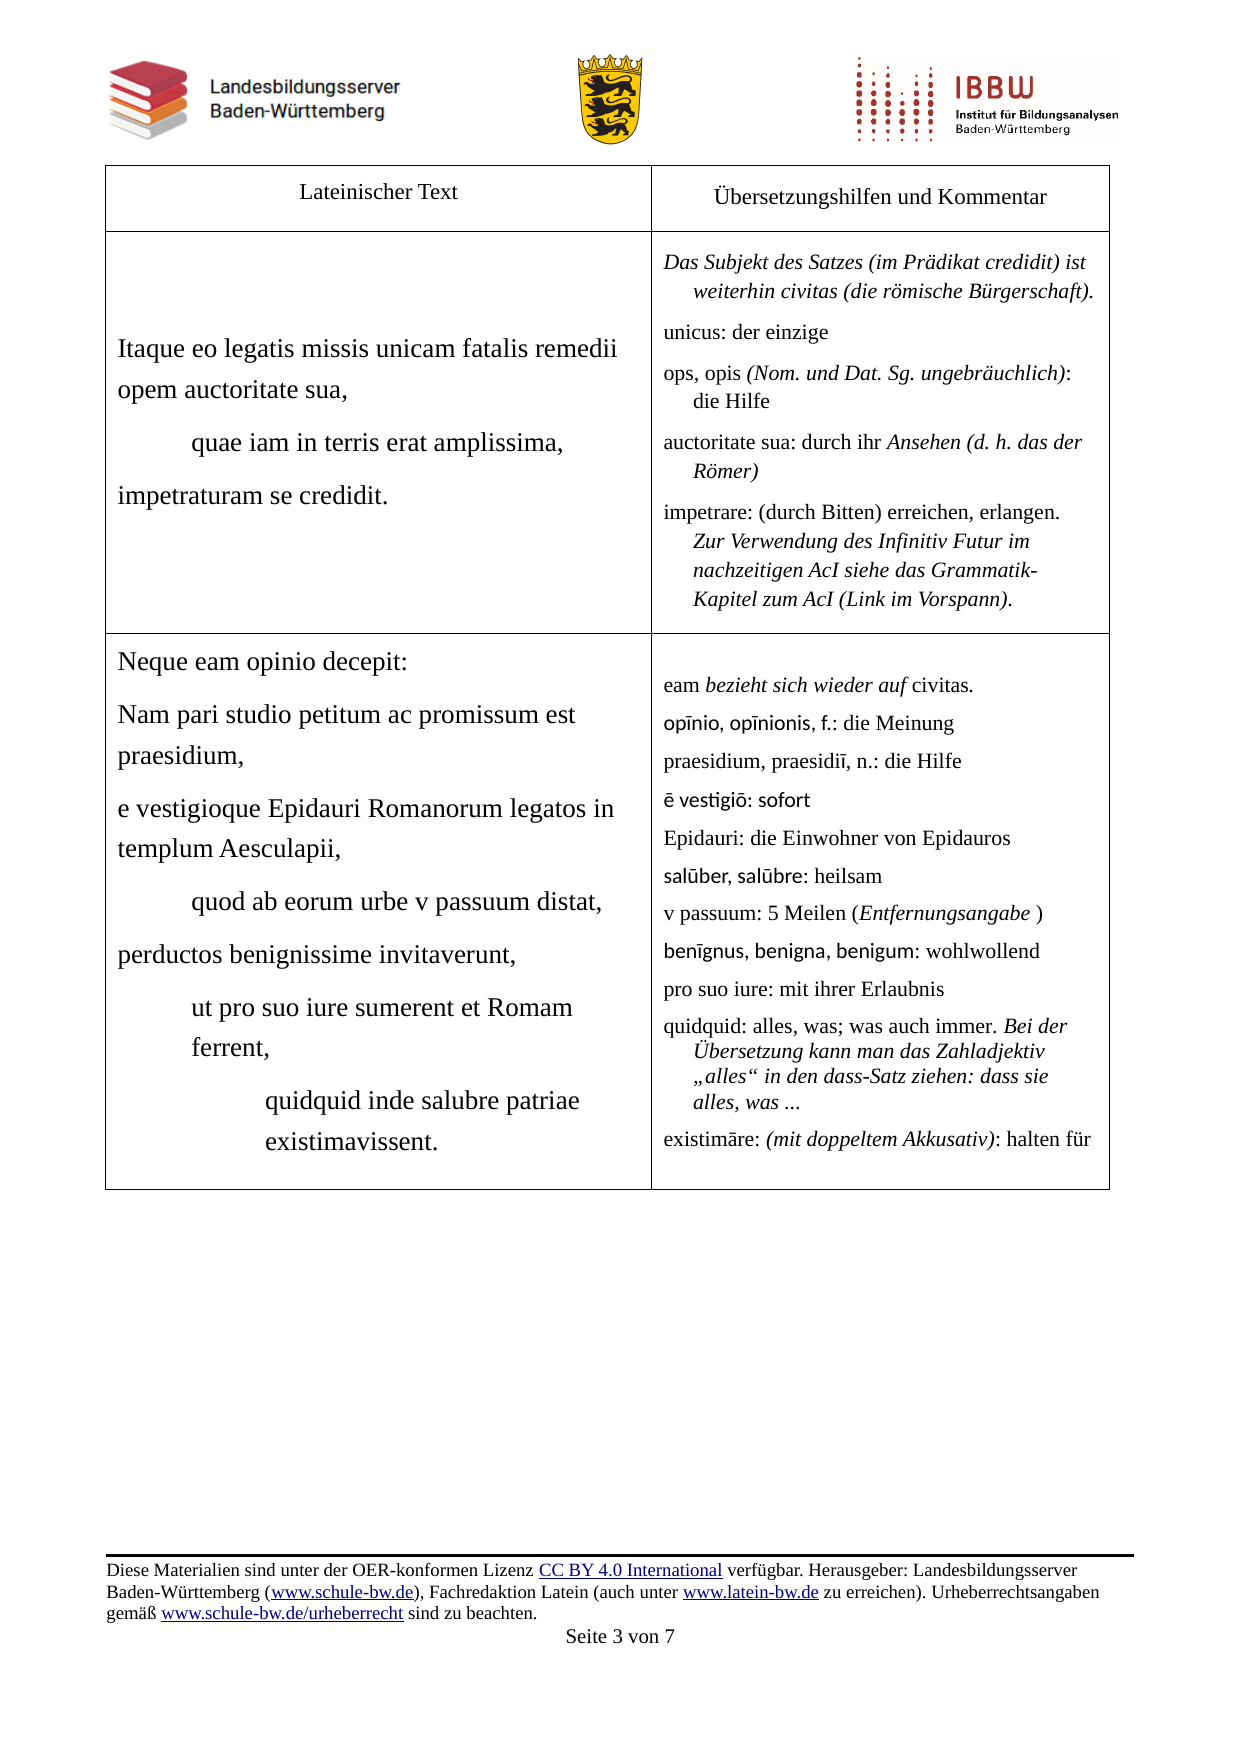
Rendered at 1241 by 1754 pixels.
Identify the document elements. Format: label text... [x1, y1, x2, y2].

picture [852, 52, 1122, 146]
table_cell eam bezieht sich wieder auf civitas. opīnio, opīnionis, f.: die Meinung praesidium, praesidiī, n.: die Hilfe ē vestigiō: sofort Epidauri: die Einwohner von Epidauros salūber, salūbre: heilsam v passuum: 5 Meilen (Entfernungsangabe ) benīgnus, benigna, benigum: wohlwollend pro suo iure: mit ihrer Erlaubnis quidquid: alles, was; was auch immer. Bei der Übersetzung kann man das Zahladjektiv „alles“ in den dass-Satz ziehen: dass sie alles, was ... existimāre: (mit doppeltem Akkusativ): halten für [652, 634, 1109, 1189]
table_cell Itaque eo legatis missis unicam fatalis remedii opem auctoritate sua, quae iam in terris erat amplissima, impetraturam se credidit. [106, 232, 651, 633]
table_header Übersetzungshilfen und Kommentar [652, 166, 1109, 231]
table_cell Das Subjekt des Satzes (im Prädikat credidit) ist weiterhin civitas (die römische Bürgerschaft). unicus: der einzige ops, opis (Nom. und Dat. Sg. ungebräuchlich): die Hilfe auctoritate sua: durch ihr Ansehen (d. h. das der Römer) impetrare: (durch Bitten) erreichen, erlangen. Zur Verwendung des Infinitiv Futur im nachzeitigen AcI siehe das Grammatik-Kapitel zum AcI (Link im Vorspann). [652, 232, 1109, 633]
picture [577, 54, 643, 145]
table_cell Neque eam opinio decepit: Nam pari studio petitum ac promissum est praesidium, e vestigioque Epidauri Romanorum legatos in templum Aesculapii, quod ab eorum urbe v passuum distat, perductos benignissime invitaverunt, ut pro suo iure sumerent et Romam ferrent, quidquid inde salubre patriae existimavissent. [106, 634, 651, 1189]
picture [97, 47, 414, 150]
table_header Lateinischer Text [106, 166, 651, 231]
